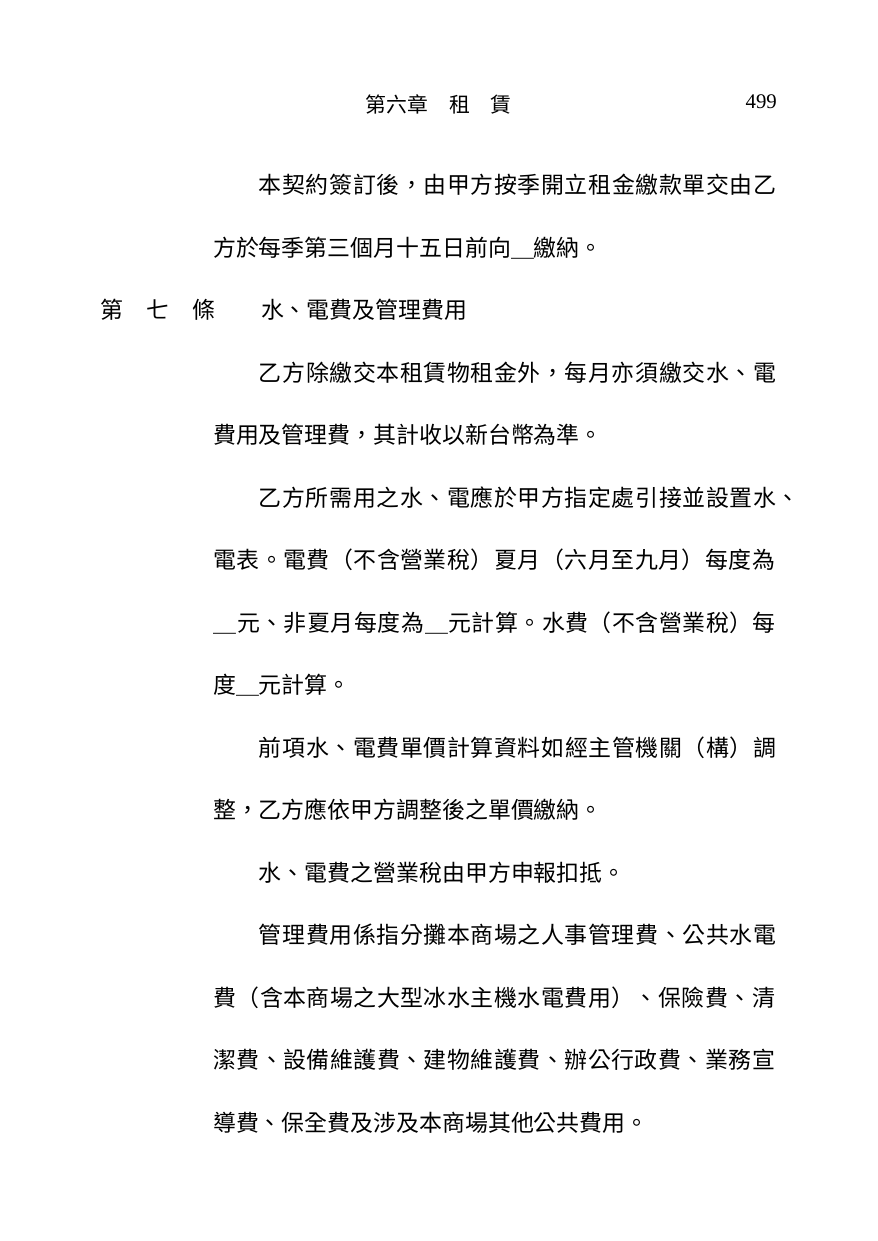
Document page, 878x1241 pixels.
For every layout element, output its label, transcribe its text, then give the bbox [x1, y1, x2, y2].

text 前項水、電費單價計算資料如經主管機關（構）調整，乙方應依甲方調整後之單價繳納。 [213, 704, 777, 829]
text 水、電費之營業稅由甲方申報扣抵。 [213, 829, 777, 892]
text 管理費用係指分攤本商場之人事管理費、公共水電費（含本商場之大型冰水主機水電費用）、保險費、清潔費、設備維護費、建物維護費、辦公行政費、業務宣導費、保全費及涉及本商場其他公共費用。 [213, 892, 777, 1142]
text 乙方除繳交本租賃物租金外，每月亦須繳交水、電費用及管理費，其計收以新台幣為準。 [213, 329, 777, 454]
text 本契約簽訂後，由甲方按季開立租金繳款單交由乙方於每季第三個月十五日前向＿繳納。 [213, 142, 777, 267]
text 第 七 條 水、電費及管理費用 [100, 267, 765, 329]
text 乙方所需用之水、電應於甲方指定處引接並設置水、電表。電費（不含營業稅）夏月（六月至九月）每度為＿元、非夏月每度為＿元計算。水費（不含營業稅）每度＿元計算。 [213, 454, 777, 704]
